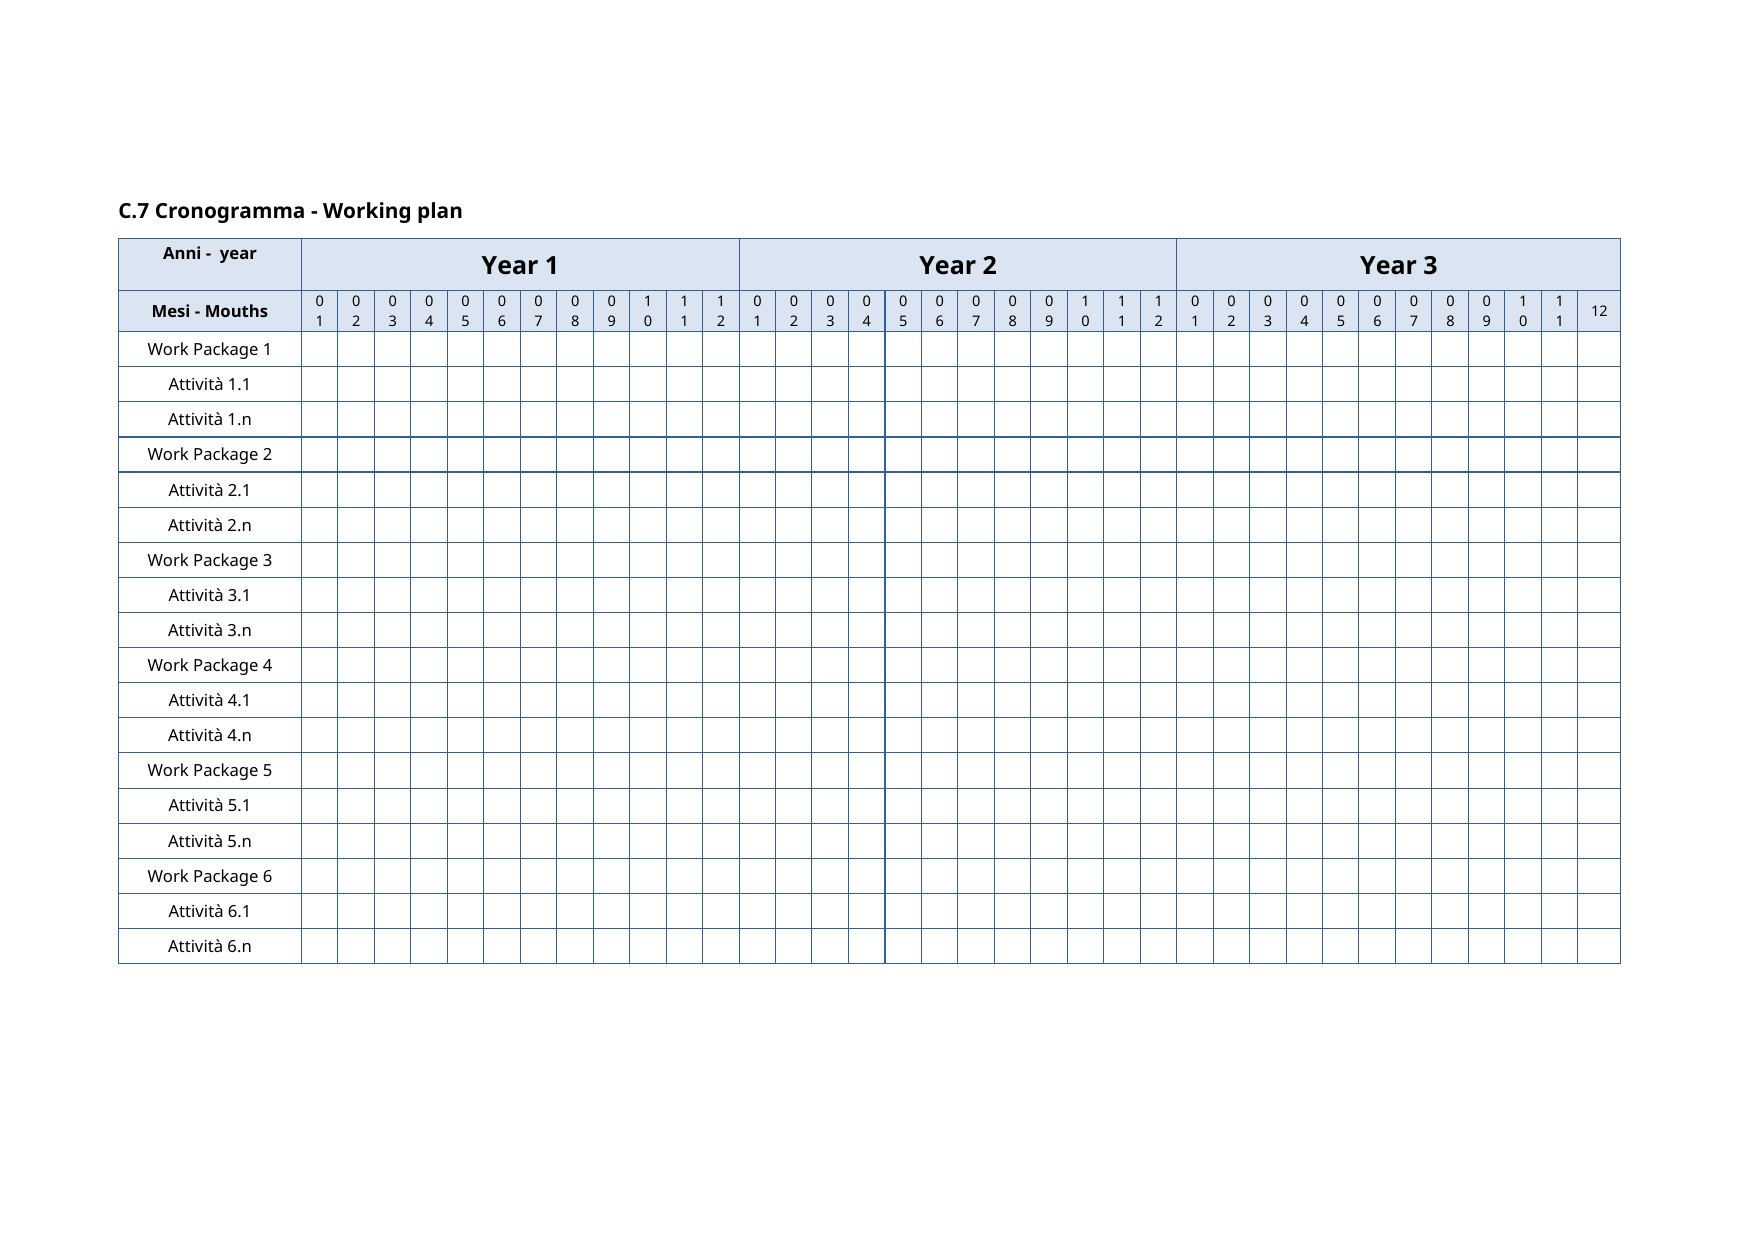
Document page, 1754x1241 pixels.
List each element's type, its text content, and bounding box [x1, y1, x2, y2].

table_cell [1505, 367, 1541, 401]
table_cell [812, 648, 848, 682]
table_cell [521, 543, 556, 577]
table_cell [521, 332, 556, 366]
table_cell [375, 613, 410, 647]
table_cell 07 [1396, 291, 1431, 331]
table_cell [958, 824, 994, 858]
table_cell [1214, 648, 1249, 682]
table_cell [812, 402, 848, 436]
table_cell [703, 402, 739, 436]
table_cell [1068, 332, 1103, 366]
table_cell [375, 683, 410, 717]
table_cell [594, 543, 629, 577]
table_cell [1031, 824, 1067, 858]
table_cell [630, 508, 666, 542]
table_cell [302, 543, 337, 577]
table_cell [1031, 718, 1067, 752]
table_cell [958, 894, 994, 928]
table_cell [1214, 332, 1249, 366]
table_cell [958, 578, 994, 612]
table_cell [1396, 543, 1431, 577]
table_cell [1250, 578, 1286, 612]
table_cell [521, 578, 556, 612]
table_cell [740, 753, 775, 787]
table_cell [1250, 718, 1286, 752]
table_cell [630, 543, 666, 577]
table_cell [521, 824, 556, 858]
table_cell [338, 753, 374, 787]
table_cell [922, 402, 957, 436]
table_cell [1359, 332, 1395, 366]
table_cell [1104, 683, 1140, 717]
table_cell [448, 402, 483, 436]
table_cell [1469, 438, 1504, 471]
table_cell [1578, 718, 1620, 752]
table_cell [338, 718, 374, 752]
table_cell [776, 718, 811, 752]
table_cell [958, 367, 994, 401]
table_cell [1323, 929, 1358, 963]
table_cell [1432, 859, 1468, 893]
table_cell [922, 508, 957, 542]
table_cell [521, 683, 556, 717]
table_cell [1469, 718, 1504, 752]
table_cell [812, 718, 848, 752]
table_cell [1578, 824, 1620, 858]
table_cell [1323, 753, 1358, 787]
table_cell [448, 367, 483, 401]
table_cell [740, 929, 775, 963]
table_cell 01 [1177, 291, 1213, 331]
table_cell [1505, 859, 1541, 893]
table_cell [1359, 367, 1395, 401]
table_cell 01 [740, 291, 775, 331]
table_cell [594, 332, 629, 366]
table_cell [812, 613, 848, 647]
table_cell [1141, 789, 1176, 822]
table_cell [302, 753, 337, 787]
table_cell 02 [1214, 291, 1249, 331]
table_cell [1432, 578, 1468, 612]
table_cell [667, 824, 702, 858]
table_cell [1287, 859, 1322, 893]
table_cell [1469, 683, 1504, 717]
table_cell [521, 859, 556, 893]
table_cell [484, 789, 520, 822]
table_cell [1505, 753, 1541, 787]
table_cell [958, 859, 994, 893]
table_cell [849, 929, 884, 963]
table_cell [922, 613, 957, 647]
table_cell [922, 438, 957, 471]
table_cell [1432, 648, 1468, 682]
table_cell [1177, 648, 1213, 682]
table_cell [1432, 402, 1468, 436]
table_cell [484, 824, 520, 858]
table_cell [740, 648, 775, 682]
table_cell [776, 438, 811, 471]
table_cell [411, 332, 447, 366]
table_cell Mesi - Mouths [119, 291, 301, 331]
table_cell [1469, 824, 1504, 858]
table_cell [812, 438, 848, 471]
table_cell 06 [1359, 291, 1395, 331]
table_cell [995, 789, 1030, 822]
table_cell [338, 789, 374, 822]
table_cell [922, 367, 957, 401]
table_cell [1505, 438, 1541, 471]
table_cell [630, 367, 666, 401]
table_cell [703, 367, 739, 401]
table_cell [1396, 824, 1431, 858]
table_cell 09 [1469, 291, 1504, 331]
table_cell [995, 367, 1030, 401]
table_cell [849, 367, 884, 401]
table_cell [886, 648, 921, 682]
table_cell [411, 753, 447, 787]
table_cell 01 [302, 291, 337, 331]
table_cell [849, 859, 884, 893]
table_cell [1542, 683, 1577, 717]
table_cell [1323, 438, 1358, 471]
table_cell [1359, 508, 1395, 542]
table_cell [995, 332, 1030, 366]
table_cell [411, 929, 447, 963]
table_cell [1578, 543, 1620, 577]
table_cell [375, 718, 410, 752]
table_cell [1068, 438, 1103, 471]
table_cell [1214, 683, 1249, 717]
table_cell [1104, 543, 1140, 577]
table_cell 11 [1542, 291, 1577, 331]
table_cell [1177, 332, 1213, 366]
table_cell [338, 613, 374, 647]
table_cell [521, 789, 556, 822]
table_cell [1250, 613, 1286, 647]
table_cell [375, 894, 410, 928]
table_cell [849, 473, 884, 507]
table_cell [812, 683, 848, 717]
table_cell [995, 824, 1030, 858]
table_cell [886, 508, 921, 542]
table_cell [1578, 648, 1620, 682]
table_cell [922, 543, 957, 577]
table_cell [1031, 859, 1067, 893]
table_cell [703, 332, 739, 366]
table_cell [740, 402, 775, 436]
table_cell [1323, 718, 1358, 752]
table_cell [958, 402, 994, 436]
table_cell [1323, 894, 1358, 928]
table_cell 05 [448, 291, 483, 331]
table_cell [521, 613, 556, 647]
table_cell [849, 824, 884, 858]
table_cell [1104, 508, 1140, 542]
table_cell [338, 402, 374, 436]
table_cell [1542, 859, 1577, 893]
table_cell [958, 613, 994, 647]
table_cell [1505, 648, 1541, 682]
table_cell [557, 438, 593, 471]
table_cell [886, 578, 921, 612]
table_header Year 2 [740, 239, 1176, 290]
table_cell [1469, 402, 1504, 436]
table_cell [630, 438, 666, 471]
table_cell [557, 894, 593, 928]
table_cell [1141, 402, 1176, 436]
table_cell [1031, 332, 1067, 366]
table_cell [1542, 508, 1577, 542]
table_cell [849, 438, 884, 471]
table_cell [958, 753, 994, 787]
table_cell [630, 613, 666, 647]
table_cell [1359, 648, 1395, 682]
table_cell [375, 402, 410, 436]
table_cell [667, 929, 702, 963]
table_cell [1287, 683, 1322, 717]
table_cell [776, 894, 811, 928]
table_cell [1177, 578, 1213, 612]
table_cell [1177, 438, 1213, 471]
table_cell [630, 789, 666, 822]
table_cell [812, 789, 848, 822]
table_cell 06 [922, 291, 957, 331]
table_cell [1068, 824, 1103, 858]
table_cell [448, 578, 483, 612]
table_cell [630, 402, 666, 436]
table_cell [667, 402, 702, 436]
table_cell [1141, 859, 1176, 893]
table_cell [1177, 508, 1213, 542]
table_cell [776, 859, 811, 893]
table_cell [1031, 613, 1067, 647]
table_cell 04 [411, 291, 447, 331]
table_cell [1542, 929, 1577, 963]
table_cell [1214, 508, 1249, 542]
table_cell [703, 648, 739, 682]
table_cell [1505, 473, 1541, 507]
table_cell 03 [812, 291, 848, 331]
table_cell [302, 332, 337, 366]
table_cell [594, 894, 629, 928]
table_cell [1177, 894, 1213, 928]
table_cell [557, 929, 593, 963]
table_cell [1177, 402, 1213, 436]
table_cell [1068, 402, 1103, 436]
table_cell [484, 718, 520, 752]
table_cell [375, 753, 410, 787]
table_cell [1359, 894, 1395, 928]
table_cell [338, 578, 374, 612]
table_cell [1214, 578, 1249, 612]
table_cell [1177, 367, 1213, 401]
table_cell [703, 508, 739, 542]
table_cell [630, 859, 666, 893]
table_cell [776, 473, 811, 507]
table_cell [1542, 473, 1577, 507]
table_cell [594, 508, 629, 542]
table_cell [1141, 332, 1176, 366]
table_cell [740, 438, 775, 471]
table_cell [375, 543, 410, 577]
table_cell [1396, 894, 1431, 928]
table_cell [958, 789, 994, 822]
table_cell [1359, 929, 1395, 963]
table_cell [1578, 683, 1620, 717]
table_cell [1432, 508, 1468, 542]
table_cell [594, 648, 629, 682]
table_cell [922, 578, 957, 612]
table_cell 05 [886, 291, 921, 331]
table_cell [1578, 438, 1620, 471]
table_cell [1177, 718, 1213, 752]
table_cell [995, 894, 1030, 928]
table_cell [703, 543, 739, 577]
table_cell [1250, 894, 1286, 928]
table_cell [1141, 929, 1176, 963]
table_cell [521, 718, 556, 752]
table_cell [886, 859, 921, 893]
table_cell [1469, 859, 1504, 893]
table_cell [812, 894, 848, 928]
table_cell [484, 473, 520, 507]
table_cell [922, 718, 957, 752]
table_cell [1396, 929, 1431, 963]
table_cell [1068, 894, 1103, 928]
table_cell [1068, 859, 1103, 893]
table_cell Attività 5.n [119, 824, 301, 858]
table_cell [1068, 789, 1103, 822]
table_cell [886, 438, 921, 471]
table_cell [1396, 402, 1431, 436]
table_cell [1323, 508, 1358, 542]
table_cell [1396, 332, 1431, 366]
table_cell [995, 508, 1030, 542]
table_cell 04 [849, 291, 884, 331]
table_cell [302, 402, 337, 436]
table_cell [1250, 789, 1286, 822]
table_cell [1578, 929, 1620, 963]
table_cell [886, 824, 921, 858]
table_cell [411, 367, 447, 401]
table_cell [1250, 683, 1286, 717]
table_cell [1068, 367, 1103, 401]
table_cell [812, 473, 848, 507]
table_cell [411, 508, 447, 542]
table_cell [703, 473, 739, 507]
table_cell [1359, 789, 1395, 822]
table_cell [1578, 367, 1620, 401]
table_cell [448, 508, 483, 542]
table_cell 05 [1323, 291, 1358, 331]
table_cell [557, 473, 593, 507]
table_cell [1214, 929, 1249, 963]
table_cell [1141, 578, 1176, 612]
table_cell [1359, 859, 1395, 893]
table_cell [740, 789, 775, 822]
table_cell Work Package 3 [119, 543, 301, 577]
table_cell 04 [1287, 291, 1322, 331]
table_cell [740, 859, 775, 893]
table_cell [1068, 648, 1103, 682]
table_cell [521, 508, 556, 542]
table_cell [1542, 367, 1577, 401]
table_cell [448, 929, 483, 963]
table_cell [484, 648, 520, 682]
table_cell [1141, 718, 1176, 752]
table_cell [703, 824, 739, 858]
table_cell [1031, 402, 1067, 436]
table_cell [594, 753, 629, 787]
table_cell [703, 894, 739, 928]
table_cell [1469, 332, 1504, 366]
table_cell [1104, 753, 1140, 787]
table_cell [1031, 543, 1067, 577]
table_cell [740, 894, 775, 928]
text C.7 Cronogramma - Working plan [118, 196, 1636, 225]
table_cell [521, 648, 556, 682]
table_cell [630, 824, 666, 858]
table_cell [375, 789, 410, 822]
table_cell [1214, 824, 1249, 858]
table_cell [1432, 543, 1468, 577]
table_cell [1359, 613, 1395, 647]
table_cell [448, 543, 483, 577]
table_cell [1578, 753, 1620, 787]
table_cell [1068, 718, 1103, 752]
table_cell [1542, 824, 1577, 858]
table_cell Attività 1.1 [119, 367, 301, 401]
table_cell Attività 2.n [119, 508, 301, 542]
table_cell [1287, 402, 1322, 436]
table_cell 08 [557, 291, 593, 331]
table_cell [849, 332, 884, 366]
table_cell [1505, 578, 1541, 612]
table_cell [1177, 929, 1213, 963]
table_cell [922, 859, 957, 893]
table_cell [667, 753, 702, 787]
table_cell [1396, 753, 1431, 787]
table_cell 06 [484, 291, 520, 331]
table_cell [338, 648, 374, 682]
table_cell [1104, 367, 1140, 401]
table_cell [667, 613, 702, 647]
table_cell [557, 543, 593, 577]
table_cell [1396, 859, 1431, 893]
table_cell [1104, 789, 1140, 822]
table_cell [1578, 473, 1620, 507]
table_cell [1432, 613, 1468, 647]
table_cell [667, 438, 702, 471]
table_cell [1323, 473, 1358, 507]
table_cell [557, 859, 593, 893]
table_cell [958, 473, 994, 507]
table_cell [1505, 402, 1541, 436]
table_cell [1542, 578, 1577, 612]
table_cell [484, 402, 520, 436]
table_cell [448, 789, 483, 822]
table_cell 07 [521, 291, 556, 331]
table_cell [1469, 508, 1504, 542]
table_cell [338, 859, 374, 893]
table_cell [1469, 894, 1504, 928]
table_cell [411, 402, 447, 436]
table_cell [812, 578, 848, 612]
table_cell [667, 648, 702, 682]
table_cell [302, 929, 337, 963]
table_cell [1177, 753, 1213, 787]
table_cell [448, 473, 483, 507]
table_cell [1542, 332, 1577, 366]
table_cell [594, 578, 629, 612]
table_cell [302, 789, 337, 822]
table_cell [995, 648, 1030, 682]
table_cell [922, 332, 957, 366]
table_cell [849, 789, 884, 822]
table_cell [1214, 367, 1249, 401]
table_cell [1432, 438, 1468, 471]
table_cell [1323, 402, 1358, 436]
table_cell [375, 473, 410, 507]
table_cell [557, 648, 593, 682]
table_cell [667, 683, 702, 717]
table_cell [1542, 402, 1577, 436]
table_cell [776, 648, 811, 682]
table_cell [1250, 753, 1286, 787]
table_cell [740, 367, 775, 401]
table_cell 11 [1104, 291, 1140, 331]
table_cell [1469, 473, 1504, 507]
table_cell [1104, 718, 1140, 752]
table_cell [958, 438, 994, 471]
table_cell [1287, 367, 1322, 401]
table_cell [1031, 753, 1067, 787]
table_cell [849, 543, 884, 577]
table_cell [1141, 473, 1176, 507]
table_cell [776, 613, 811, 647]
table_cell [1359, 402, 1395, 436]
table_cell [1031, 438, 1067, 471]
table_cell [1359, 683, 1395, 717]
table_cell [375, 508, 410, 542]
table_cell [886, 613, 921, 647]
table_cell [740, 578, 775, 612]
table_cell 02 [338, 291, 374, 331]
table_cell [958, 508, 994, 542]
table_cell [1469, 753, 1504, 787]
table_cell [338, 543, 374, 577]
table_cell [1104, 438, 1140, 471]
table_cell [812, 824, 848, 858]
table_cell [1214, 438, 1249, 471]
table_cell [594, 718, 629, 752]
table_cell [1031, 929, 1067, 963]
table_cell [995, 929, 1030, 963]
table_cell [1214, 613, 1249, 647]
table_cell Work Package 6 [119, 859, 301, 893]
table_cell [338, 473, 374, 507]
table_cell [484, 613, 520, 647]
table_cell [630, 473, 666, 507]
table_cell [1287, 824, 1322, 858]
table_cell [1214, 718, 1249, 752]
table_cell [667, 543, 702, 577]
table_header Year 3 [1177, 239, 1620, 290]
table_cell Attività 4.n [119, 718, 301, 752]
table_cell [922, 683, 957, 717]
table_cell [448, 613, 483, 647]
table_cell [1542, 543, 1577, 577]
table_cell 10 [1068, 291, 1103, 331]
table_cell [338, 824, 374, 858]
table_cell [484, 753, 520, 787]
table_cell [1214, 543, 1249, 577]
table_cell [1578, 859, 1620, 893]
table_cell [1287, 753, 1322, 787]
table_cell [922, 929, 957, 963]
table_cell [667, 508, 702, 542]
table_cell [557, 718, 593, 752]
table_cell [1250, 367, 1286, 401]
table_cell [1250, 648, 1286, 682]
table_cell [703, 859, 739, 893]
table_cell [1396, 648, 1431, 682]
table_cell [776, 683, 811, 717]
table_cell 08 [1432, 291, 1468, 331]
table_cell [594, 859, 629, 893]
table_cell [776, 367, 811, 401]
table_cell [375, 824, 410, 858]
table_cell [594, 473, 629, 507]
table_cell [886, 473, 921, 507]
table_cell [375, 332, 410, 366]
table_cell [1250, 508, 1286, 542]
table_cell [1578, 508, 1620, 542]
table_cell [1068, 543, 1103, 577]
table_cell [1287, 789, 1322, 822]
table_cell [849, 402, 884, 436]
table_cell [411, 718, 447, 752]
table_cell [411, 894, 447, 928]
table_cell [338, 438, 374, 471]
table_cell [411, 613, 447, 647]
table_cell 08 [995, 291, 1030, 331]
table_cell [1287, 438, 1322, 471]
table_cell [703, 718, 739, 752]
table_cell Work Package 1 [119, 332, 301, 366]
table_cell [1542, 789, 1577, 822]
table_cell [448, 894, 483, 928]
table_cell [411, 473, 447, 507]
table_cell [1250, 859, 1286, 893]
table_cell [1287, 894, 1322, 928]
table_cell [812, 332, 848, 366]
table_cell [1141, 613, 1176, 647]
table_cell [302, 367, 337, 401]
table_cell [557, 753, 593, 787]
table_cell [1104, 859, 1140, 893]
table_header Year 1 [302, 239, 739, 290]
table_cell 10 [1505, 291, 1541, 331]
table_cell [1141, 824, 1176, 858]
table_cell [995, 438, 1030, 471]
table_cell [630, 894, 666, 928]
table_cell [995, 402, 1030, 436]
table_cell [411, 578, 447, 612]
table_cell [958, 648, 994, 682]
table_cell [1031, 473, 1067, 507]
table_cell [958, 718, 994, 752]
table_cell [1031, 789, 1067, 822]
table_cell [448, 859, 483, 893]
table_cell [594, 438, 629, 471]
table_cell [1396, 578, 1431, 612]
table_cell [630, 648, 666, 682]
table_cell [995, 683, 1030, 717]
table_cell [886, 718, 921, 752]
table_cell Attività 6.n [119, 929, 301, 963]
table_cell [1469, 367, 1504, 401]
table_cell [484, 367, 520, 401]
table_cell [448, 753, 483, 787]
table_cell [958, 543, 994, 577]
table_cell [886, 367, 921, 401]
table_cell [703, 929, 739, 963]
table_cell [1250, 543, 1286, 577]
table_cell [302, 718, 337, 752]
table_cell [1396, 473, 1431, 507]
table_cell [630, 718, 666, 752]
table_cell 03 [1250, 291, 1286, 331]
table_cell [849, 613, 884, 647]
table_cell [1578, 894, 1620, 928]
table_cell [338, 508, 374, 542]
table_cell [1141, 508, 1176, 542]
table_cell [667, 859, 702, 893]
table_cell Work Package 2 [119, 438, 301, 471]
table_cell [995, 543, 1030, 577]
table_cell [849, 508, 884, 542]
table_cell [1287, 929, 1322, 963]
table_cell [448, 683, 483, 717]
table_cell [1578, 578, 1620, 612]
table_cell [1250, 824, 1286, 858]
table_cell [740, 683, 775, 717]
table_cell [922, 648, 957, 682]
table_cell [740, 508, 775, 542]
table_cell [411, 789, 447, 822]
table_cell [1432, 473, 1468, 507]
table_cell [1432, 367, 1468, 401]
table_cell [484, 332, 520, 366]
table_cell [594, 613, 629, 647]
table_cell [557, 402, 593, 436]
table_cell [922, 473, 957, 507]
table_cell Work Package 4 [119, 648, 301, 682]
table_cell [594, 402, 629, 436]
table_cell [1359, 543, 1395, 577]
table_cell [1068, 929, 1103, 963]
table_cell [630, 683, 666, 717]
table_cell [776, 402, 811, 436]
table_cell [630, 753, 666, 787]
table_cell [1104, 332, 1140, 366]
table_cell [995, 613, 1030, 647]
table_cell [1578, 402, 1620, 436]
table_cell [1432, 894, 1468, 928]
table_cell [484, 859, 520, 893]
table_cell Attività 3.1 [119, 578, 301, 612]
table_cell [1432, 824, 1468, 858]
table_cell [1287, 613, 1322, 647]
table_cell [1068, 473, 1103, 507]
table_cell [1396, 367, 1431, 401]
table_cell [1505, 543, 1541, 577]
table_cell [302, 894, 337, 928]
table_cell [557, 789, 593, 822]
table_cell [1250, 402, 1286, 436]
table_cell [521, 438, 556, 471]
table_cell [1578, 613, 1620, 647]
table_cell [1177, 473, 1213, 507]
table_cell [484, 894, 520, 928]
table_cell [1068, 613, 1103, 647]
table_cell [1250, 929, 1286, 963]
table_cell [1359, 578, 1395, 612]
table_cell [1104, 402, 1140, 436]
table_cell [776, 929, 811, 963]
table_cell [776, 332, 811, 366]
table_cell [411, 438, 447, 471]
table_cell [1104, 894, 1140, 928]
table_cell [630, 929, 666, 963]
table_cell [1214, 753, 1249, 787]
table_cell [1359, 438, 1395, 471]
table_cell [1323, 824, 1358, 858]
table_cell [411, 859, 447, 893]
table_cell [1505, 332, 1541, 366]
table_cell 12 [703, 291, 739, 331]
table_cell [1396, 789, 1431, 822]
table_cell [557, 683, 593, 717]
table_cell [1177, 613, 1213, 647]
table_cell [886, 402, 921, 436]
table_cell [375, 578, 410, 612]
table_cell [922, 789, 957, 822]
table_cell [1141, 753, 1176, 787]
table_cell [521, 402, 556, 436]
table_cell [667, 473, 702, 507]
table_cell [1323, 332, 1358, 366]
table_cell [448, 648, 483, 682]
table_cell [1432, 332, 1468, 366]
table_cell 03 [375, 291, 410, 331]
table_cell [812, 367, 848, 401]
table_cell [1323, 543, 1358, 577]
table_cell [1177, 543, 1213, 577]
table_cell [1323, 367, 1358, 401]
table_cell [1287, 578, 1322, 612]
table_cell [375, 929, 410, 963]
table_cell [849, 894, 884, 928]
table_cell [302, 648, 337, 682]
table_cell [521, 367, 556, 401]
table_cell [1177, 789, 1213, 822]
table_cell [1250, 438, 1286, 471]
table_cell [1359, 718, 1395, 752]
table_cell [776, 543, 811, 577]
table_cell [1287, 332, 1322, 366]
table_cell 09 [594, 291, 629, 331]
table_cell [812, 859, 848, 893]
table_cell [995, 859, 1030, 893]
table_cell [995, 473, 1030, 507]
table_cell 07 [958, 291, 994, 331]
table_cell [812, 929, 848, 963]
table_cell [1323, 859, 1358, 893]
table_cell [1031, 578, 1067, 612]
table_cell [375, 438, 410, 471]
table_cell [1141, 543, 1176, 577]
table_cell [1068, 753, 1103, 787]
table_cell [484, 929, 520, 963]
table_cell [667, 578, 702, 612]
table_cell 12 [1578, 291, 1620, 331]
table_cell [740, 332, 775, 366]
table_cell [812, 508, 848, 542]
table_cell [411, 648, 447, 682]
table_cell [1505, 683, 1541, 717]
table_cell [302, 438, 337, 471]
table_cell 10 [630, 291, 666, 331]
table_cell [302, 683, 337, 717]
table_cell [338, 367, 374, 401]
table_cell [1359, 473, 1395, 507]
table_cell [594, 683, 629, 717]
table_cell [703, 438, 739, 471]
table_cell [849, 683, 884, 717]
table_cell [922, 824, 957, 858]
table_cell [1141, 894, 1176, 928]
table_cell Work Package 5 [119, 753, 301, 787]
table_cell [338, 929, 374, 963]
table_cell [1214, 859, 1249, 893]
table_cell [448, 718, 483, 752]
table_cell [995, 753, 1030, 787]
table_cell [557, 367, 593, 401]
table_cell [1542, 438, 1577, 471]
table_cell [1068, 578, 1103, 612]
table_cell [922, 753, 957, 787]
table_cell [886, 789, 921, 822]
table_cell [1250, 332, 1286, 366]
table_cell [630, 332, 666, 366]
table_cell [484, 508, 520, 542]
table_cell [1359, 824, 1395, 858]
table_cell [812, 753, 848, 787]
table_cell 11 [667, 291, 702, 331]
table_cell Attività 2.1 [119, 473, 301, 507]
table_cell [1469, 929, 1504, 963]
table_cell [776, 789, 811, 822]
table_cell [1432, 718, 1468, 752]
table_cell [630, 578, 666, 612]
table_cell [1031, 367, 1067, 401]
table_cell [1214, 894, 1249, 928]
table_cell [849, 753, 884, 787]
table_cell [1177, 824, 1213, 858]
table_cell [557, 332, 593, 366]
table_cell [302, 859, 337, 893]
table_cell [1432, 683, 1468, 717]
table_cell [1469, 613, 1504, 647]
table_cell [812, 543, 848, 577]
table_cell [1141, 367, 1176, 401]
table_cell [776, 824, 811, 858]
table_cell [1031, 648, 1067, 682]
table_cell [302, 473, 337, 507]
table_cell [1542, 613, 1577, 647]
table_cell [995, 578, 1030, 612]
table_cell [703, 683, 739, 717]
table_cell [1104, 613, 1140, 647]
table_cell [1031, 894, 1067, 928]
table_cell [703, 613, 739, 647]
table_cell [1287, 543, 1322, 577]
table_cell [521, 753, 556, 787]
table_cell [886, 332, 921, 366]
table_cell [1141, 683, 1176, 717]
table_cell [1323, 578, 1358, 612]
table_cell [1104, 929, 1140, 963]
table_cell [776, 753, 811, 787]
table_cell [1396, 508, 1431, 542]
table_cell [849, 648, 884, 682]
table_cell [667, 367, 702, 401]
table_cell [594, 789, 629, 822]
table_cell [484, 438, 520, 471]
table_cell [1396, 718, 1431, 752]
table_cell [557, 578, 593, 612]
table_cell [958, 929, 994, 963]
table_cell [1177, 859, 1213, 893]
table_cell 12 [1141, 291, 1176, 331]
table_cell [1505, 718, 1541, 752]
table_cell [521, 929, 556, 963]
table_cell [484, 578, 520, 612]
table_cell [594, 929, 629, 963]
table_cell [1323, 613, 1358, 647]
table_cell [740, 718, 775, 752]
table_cell Attività 5.1 [119, 789, 301, 822]
table_cell [703, 753, 739, 787]
table_cell [1214, 473, 1249, 507]
table_cell [1505, 824, 1541, 858]
table_header Anni - year [119, 239, 301, 290]
table_cell [557, 508, 593, 542]
table_cell [1469, 543, 1504, 577]
table_cell [849, 718, 884, 752]
table_cell [849, 578, 884, 612]
table_cell [1323, 683, 1358, 717]
table_cell 09 [1031, 291, 1067, 331]
table_cell [995, 718, 1030, 752]
table_cell [886, 543, 921, 577]
table_cell Attività 1.n [119, 402, 301, 436]
table_cell [1250, 473, 1286, 507]
table_cell [1469, 789, 1504, 822]
table_cell [1469, 578, 1504, 612]
table_cell [958, 332, 994, 366]
table_cell [703, 789, 739, 822]
table_cell Attività 3.n [119, 613, 301, 647]
table_cell [411, 543, 447, 577]
table_cell [1104, 578, 1140, 612]
table_cell [521, 894, 556, 928]
table_cell [1396, 438, 1431, 471]
table_cell [776, 578, 811, 612]
table_cell [886, 683, 921, 717]
table_cell [302, 613, 337, 647]
table_cell [1505, 894, 1541, 928]
table_cell [484, 683, 520, 717]
table_cell Attività 6.1 [119, 894, 301, 928]
table_cell [1396, 613, 1431, 647]
table_cell [1542, 753, 1577, 787]
table_cell [448, 332, 483, 366]
table_cell [740, 473, 775, 507]
table_cell [1287, 473, 1322, 507]
table_cell [1432, 753, 1468, 787]
table_cell [776, 508, 811, 542]
table_cell [1104, 824, 1140, 858]
table_cell 02 [776, 291, 811, 331]
table_cell [1031, 683, 1067, 717]
table_cell [1542, 648, 1577, 682]
table_cell [740, 613, 775, 647]
table_cell [1287, 508, 1322, 542]
table_cell [958, 683, 994, 717]
table_cell [375, 859, 410, 893]
table_cell [1432, 929, 1468, 963]
table_cell [1505, 508, 1541, 542]
table_cell [667, 718, 702, 752]
table_cell [740, 543, 775, 577]
table_cell [1359, 753, 1395, 787]
table_cell [1068, 683, 1103, 717]
table_cell [411, 683, 447, 717]
table_cell [338, 894, 374, 928]
table_cell [667, 894, 702, 928]
table_cell [521, 473, 556, 507]
table_cell [594, 367, 629, 401]
table_cell [667, 332, 702, 366]
table_cell [448, 438, 483, 471]
table_cell [1214, 789, 1249, 822]
table_cell [1177, 683, 1213, 717]
table_cell [1104, 648, 1140, 682]
table_cell [886, 894, 921, 928]
table_cell [1287, 648, 1322, 682]
table_cell [1141, 438, 1176, 471]
table_cell [1396, 683, 1431, 717]
table_cell [1031, 508, 1067, 542]
table_cell [448, 824, 483, 858]
table_cell [1578, 789, 1620, 822]
table_cell [1469, 648, 1504, 682]
table_cell [1068, 508, 1103, 542]
table_cell [1214, 402, 1249, 436]
table_cell [1505, 929, 1541, 963]
table_cell [1432, 789, 1468, 822]
table_cell [557, 824, 593, 858]
table_cell [886, 753, 921, 787]
table_cell [484, 543, 520, 577]
table_cell [1141, 648, 1176, 682]
table_cell [703, 578, 739, 612]
table_cell [1505, 789, 1541, 822]
table_cell Attività 4.1 [119, 683, 301, 717]
table_cell [375, 648, 410, 682]
table_cell [1287, 718, 1322, 752]
table_cell [1505, 613, 1541, 647]
table_cell [1104, 473, 1140, 507]
table_cell [594, 824, 629, 858]
table_cell [740, 824, 775, 858]
table_cell [302, 578, 337, 612]
table_cell [1323, 648, 1358, 682]
table_cell [302, 824, 337, 858]
table_cell [667, 789, 702, 822]
table_cell [557, 613, 593, 647]
table_cell [922, 894, 957, 928]
table_cell [1542, 718, 1577, 752]
table_cell [338, 683, 374, 717]
table_cell [886, 929, 921, 963]
table_cell [1578, 332, 1620, 366]
table_cell [1542, 894, 1577, 928]
table_cell [302, 508, 337, 542]
table_cell [375, 367, 410, 401]
table_cell [1323, 789, 1358, 822]
table_cell [338, 332, 374, 366]
table_cell [411, 824, 447, 858]
